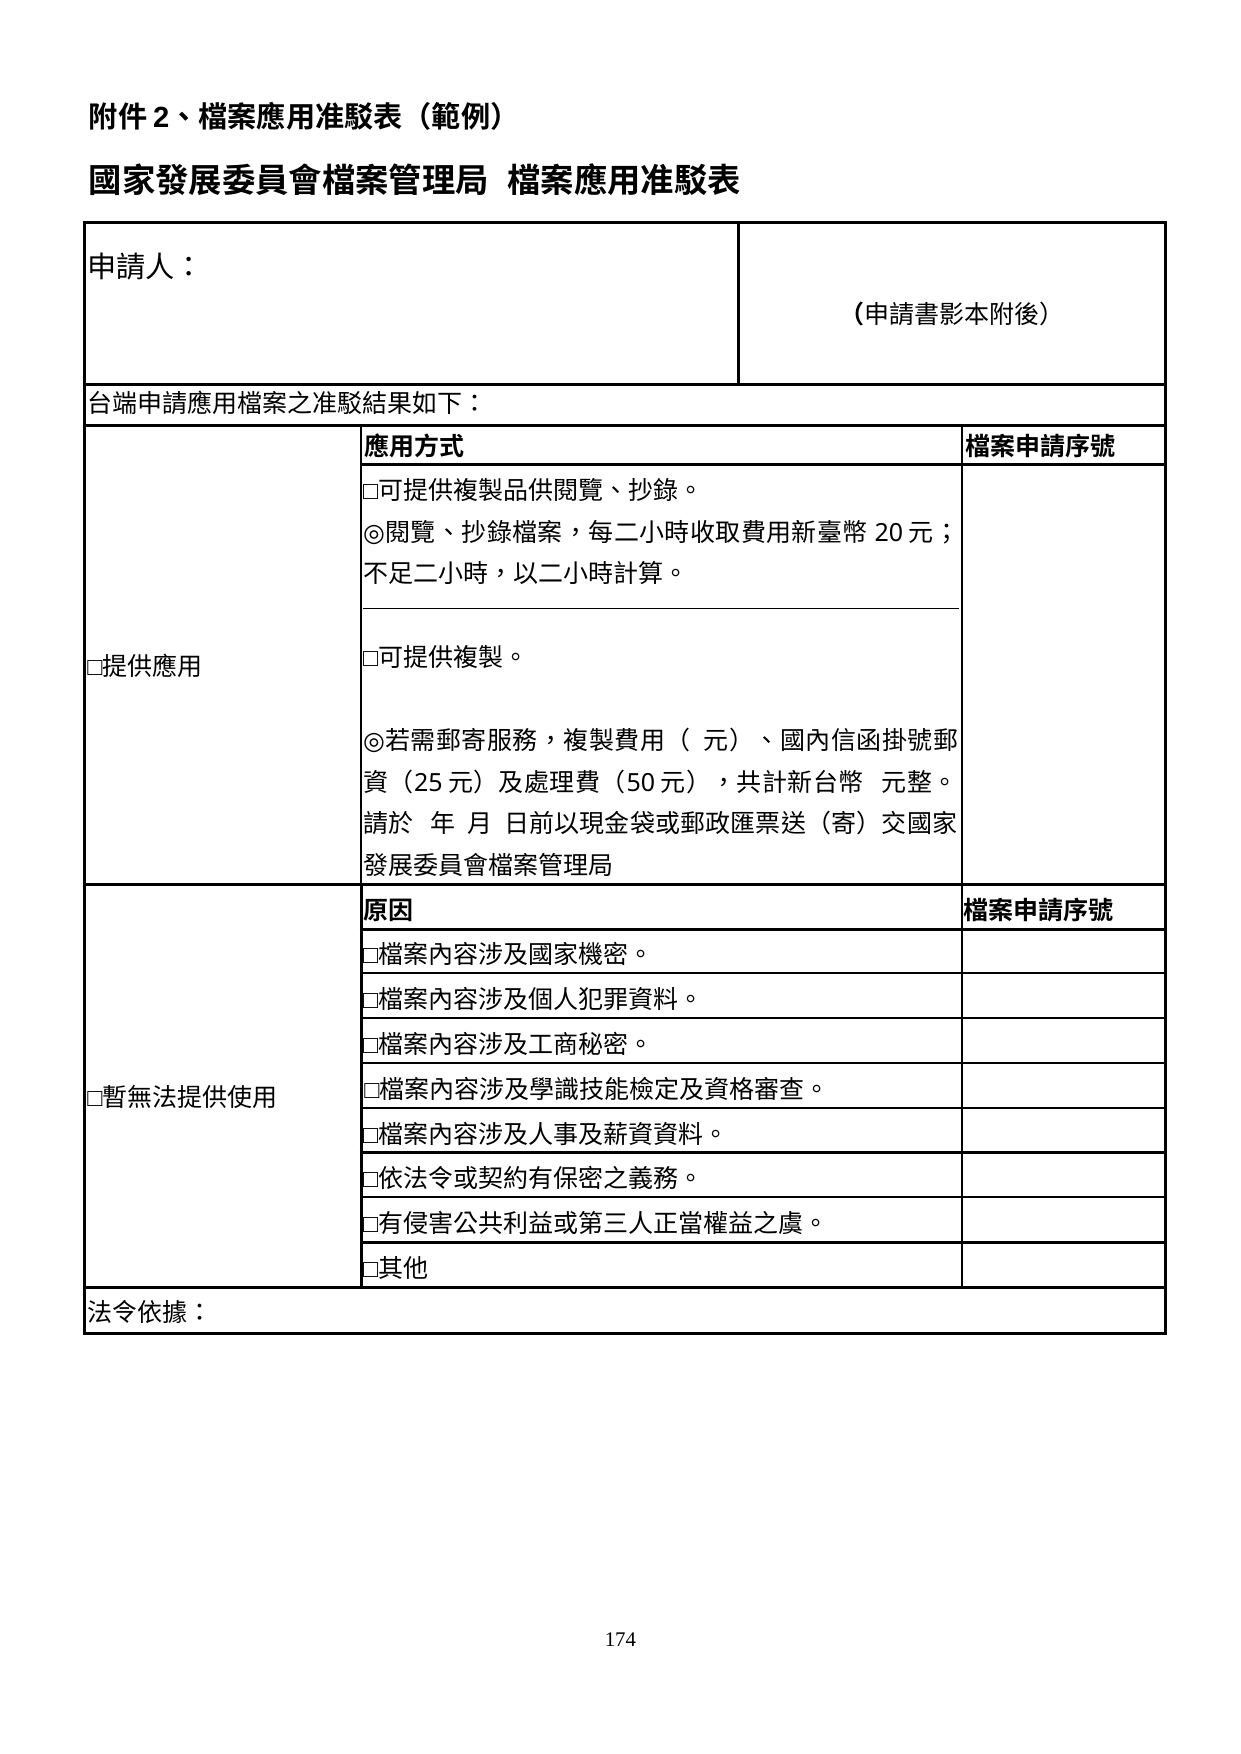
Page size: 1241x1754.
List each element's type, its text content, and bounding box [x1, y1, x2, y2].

text 附件2、檔案應用准駁表（範例） [89, 93, 1152, 136]
table_cell □可提供複製品供閱覽、抄錄。 ◎閱覽、抄錄檔案，每二小時收取費用新臺幣20元；不足二小時，以二小時計算。 □可提供複製。 ◎若需郵寄服務，複製費用（ 元）、國內信函掛號郵資（25元）及處理費（50元），共計新台幣 元整。請於 年 月 日前以現金袋或郵政匯票送（寄）交國家發展委員會檔案管理局 [362, 466, 961, 883]
table_cell □檔案內容涉及人事及薪資資料。 [363, 1109, 961, 1151]
table_cell □檔案內容涉及工商秘密。 [363, 1019, 961, 1062]
table_cell 法令依據： [86, 1289, 1164, 1332]
table_cell 檔案申請序號 [963, 886, 1164, 927]
table_cell 應用方式 [362, 427, 961, 463]
table_cell 台端申請應用檔案之准駁結果如下： [86, 386, 1164, 423]
table_cell □其他 [363, 1244, 961, 1286]
table_cell [963, 1198, 1164, 1241]
table_cell □有侵害公共利益或第三人正當權益之虞。 [363, 1198, 961, 1241]
table_cell [963, 1109, 1164, 1151]
table_cell [963, 1019, 1164, 1062]
table_cell [963, 1064, 1164, 1107]
table_cell □檔案內容涉及個人犯罪資料。 [363, 974, 961, 1017]
table_cell [963, 1154, 1164, 1196]
table_cell □依法令或契約有保密之義務。 [363, 1154, 961, 1196]
table_cell □檔案內容涉及學識技能檢定及資格審查。 [363, 1064, 961, 1107]
table_header 申請人： [86, 224, 737, 383]
table_cell [963, 974, 1164, 1017]
table_cell 檔案申請序號 [963, 427, 1164, 463]
table_cell 原因 [363, 886, 961, 927]
table_cell □提供應用 [86, 427, 360, 883]
table_header （申請書影本附後） [740, 224, 1164, 383]
table_cell □檔案內容涉及國家機密。 [363, 931, 961, 972]
table_cell □暫無法提供使用 [86, 886, 360, 1286]
table_cell [963, 466, 1164, 883]
text 國家發展委員會檔案管理局 檔案應用准駁表 [89, 154, 1152, 202]
table_cell [963, 931, 1164, 972]
table_cell [963, 1244, 1164, 1286]
